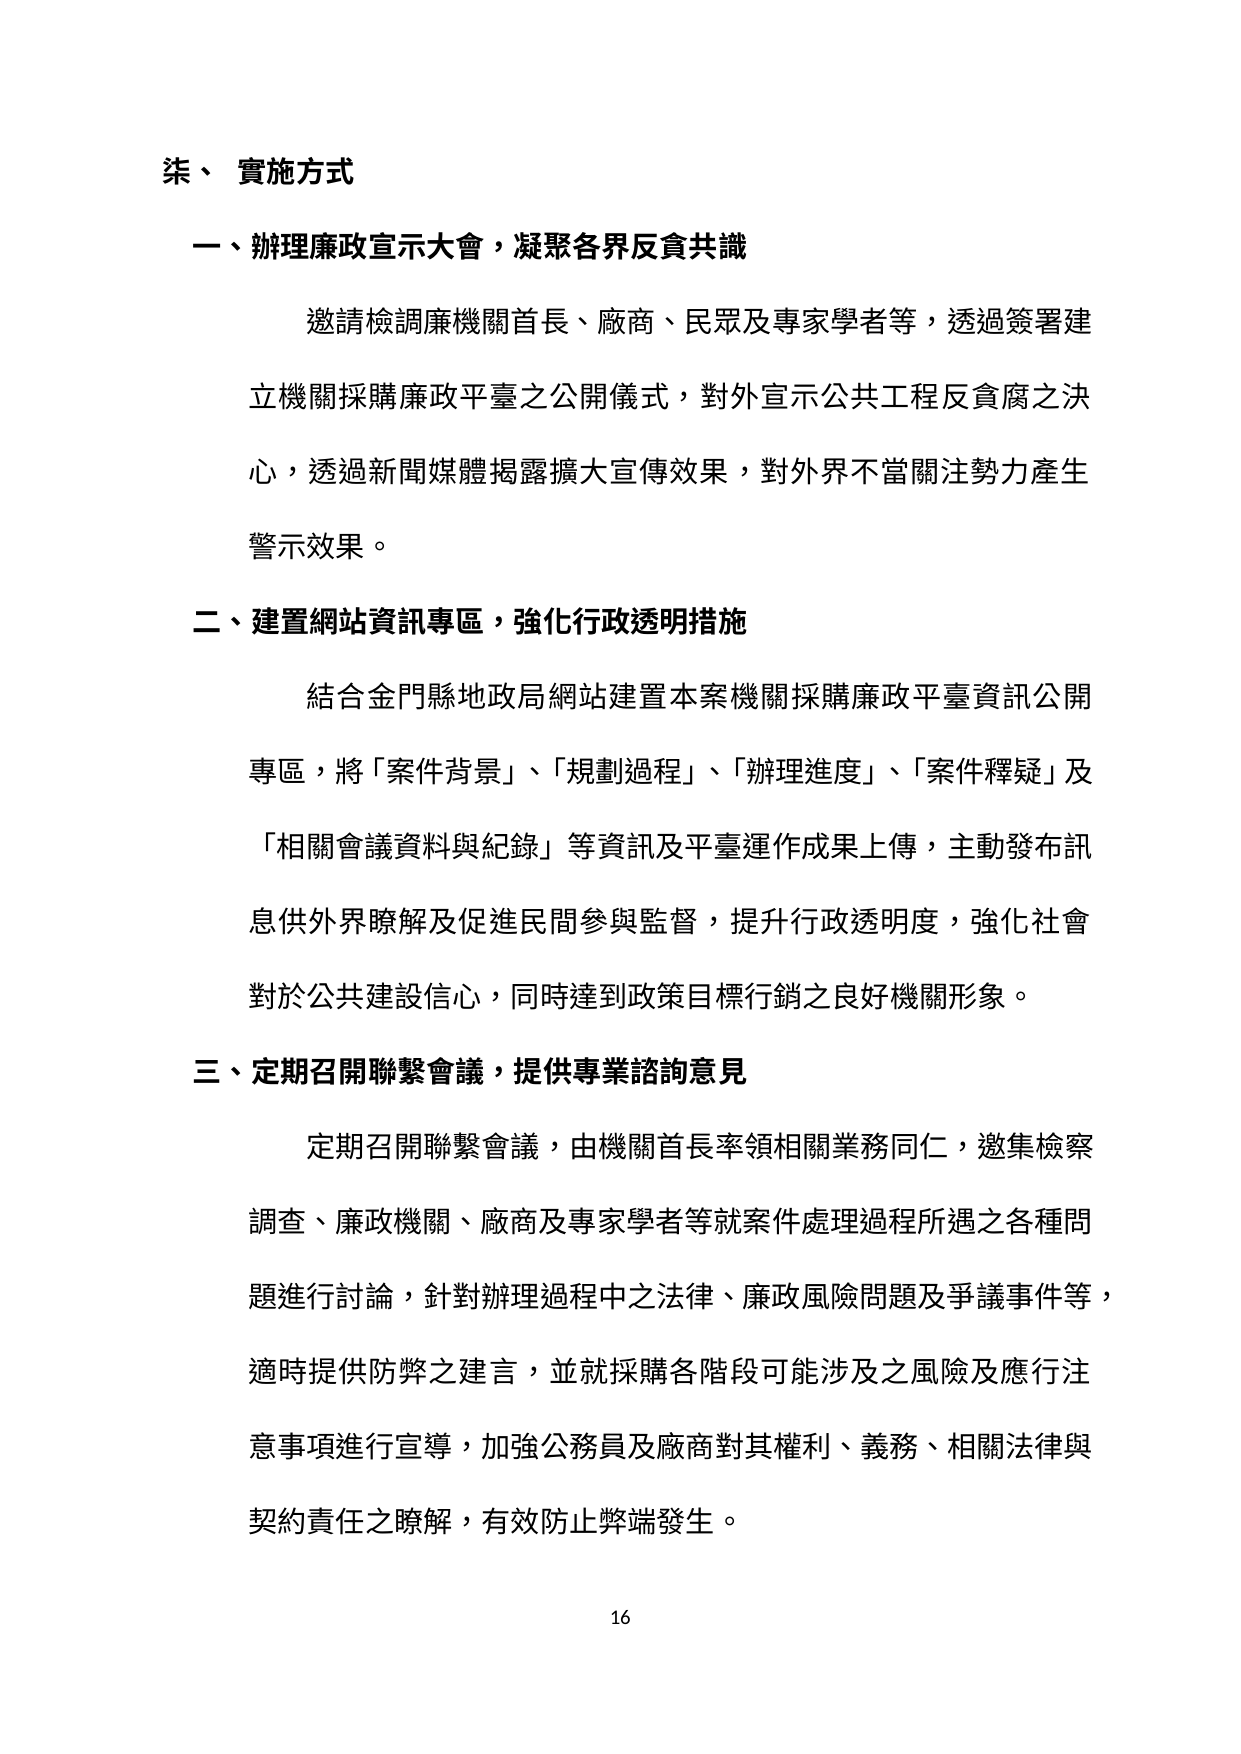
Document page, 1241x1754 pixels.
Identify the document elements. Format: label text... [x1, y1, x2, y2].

list 辦理廉政宣示大會，凝聚各界反貪共識 [192, 207, 1092, 282]
list 建置網站資訊專區，強化行政透明措施 [192, 582, 1092, 657]
text 邀請檢調廉機關首長、廠商、民眾及專家學者等，透過簽署建立機關採購廉政平臺之公開儀式，對外宣示公共工程反貪腐之決心，透過新聞媒體揭露擴大宣傳效果，對外界不當關注勢力產生警示效果。 [248, 282, 1092, 582]
text 結合金門縣地政局網站建置本案機關採購廉政平臺資訊公開專區，將「案件背景」、「規劃過程」、「辦理進度」、「案件釋疑」及「相關會議資料與紀錄」等資訊及平臺運作成果上傳，主動發布訊息供外界瞭解及促進民間參與監督，提升行政透明度，強化社會對於公共建設信心，同時達到政策目標行銷之良好機關形象。 [248, 657, 1092, 1032]
list 定期召開聯繫會議，提供專業諮詢意見 [192, 1032, 1092, 1107]
text 定期召開聯繫會議，由機關首長率領相關業務同仁，邀集檢察、調查、廉政機關、廠商及專家學者等就案件處理過程所遇之各種問題進行討論，針對辦理過程中之法律、廉政風險問題及爭議事件等，適時提供防弊之建言，並就採購各階段可能涉及之風險及應行注意事項進行宣導，加強公務員及廠商對其權利、義務、相關法律與契約責任之瞭解，有效防止弊端發生。 [248, 1107, 1092, 1557]
list 實施方式 [162, 132, 1092, 207]
